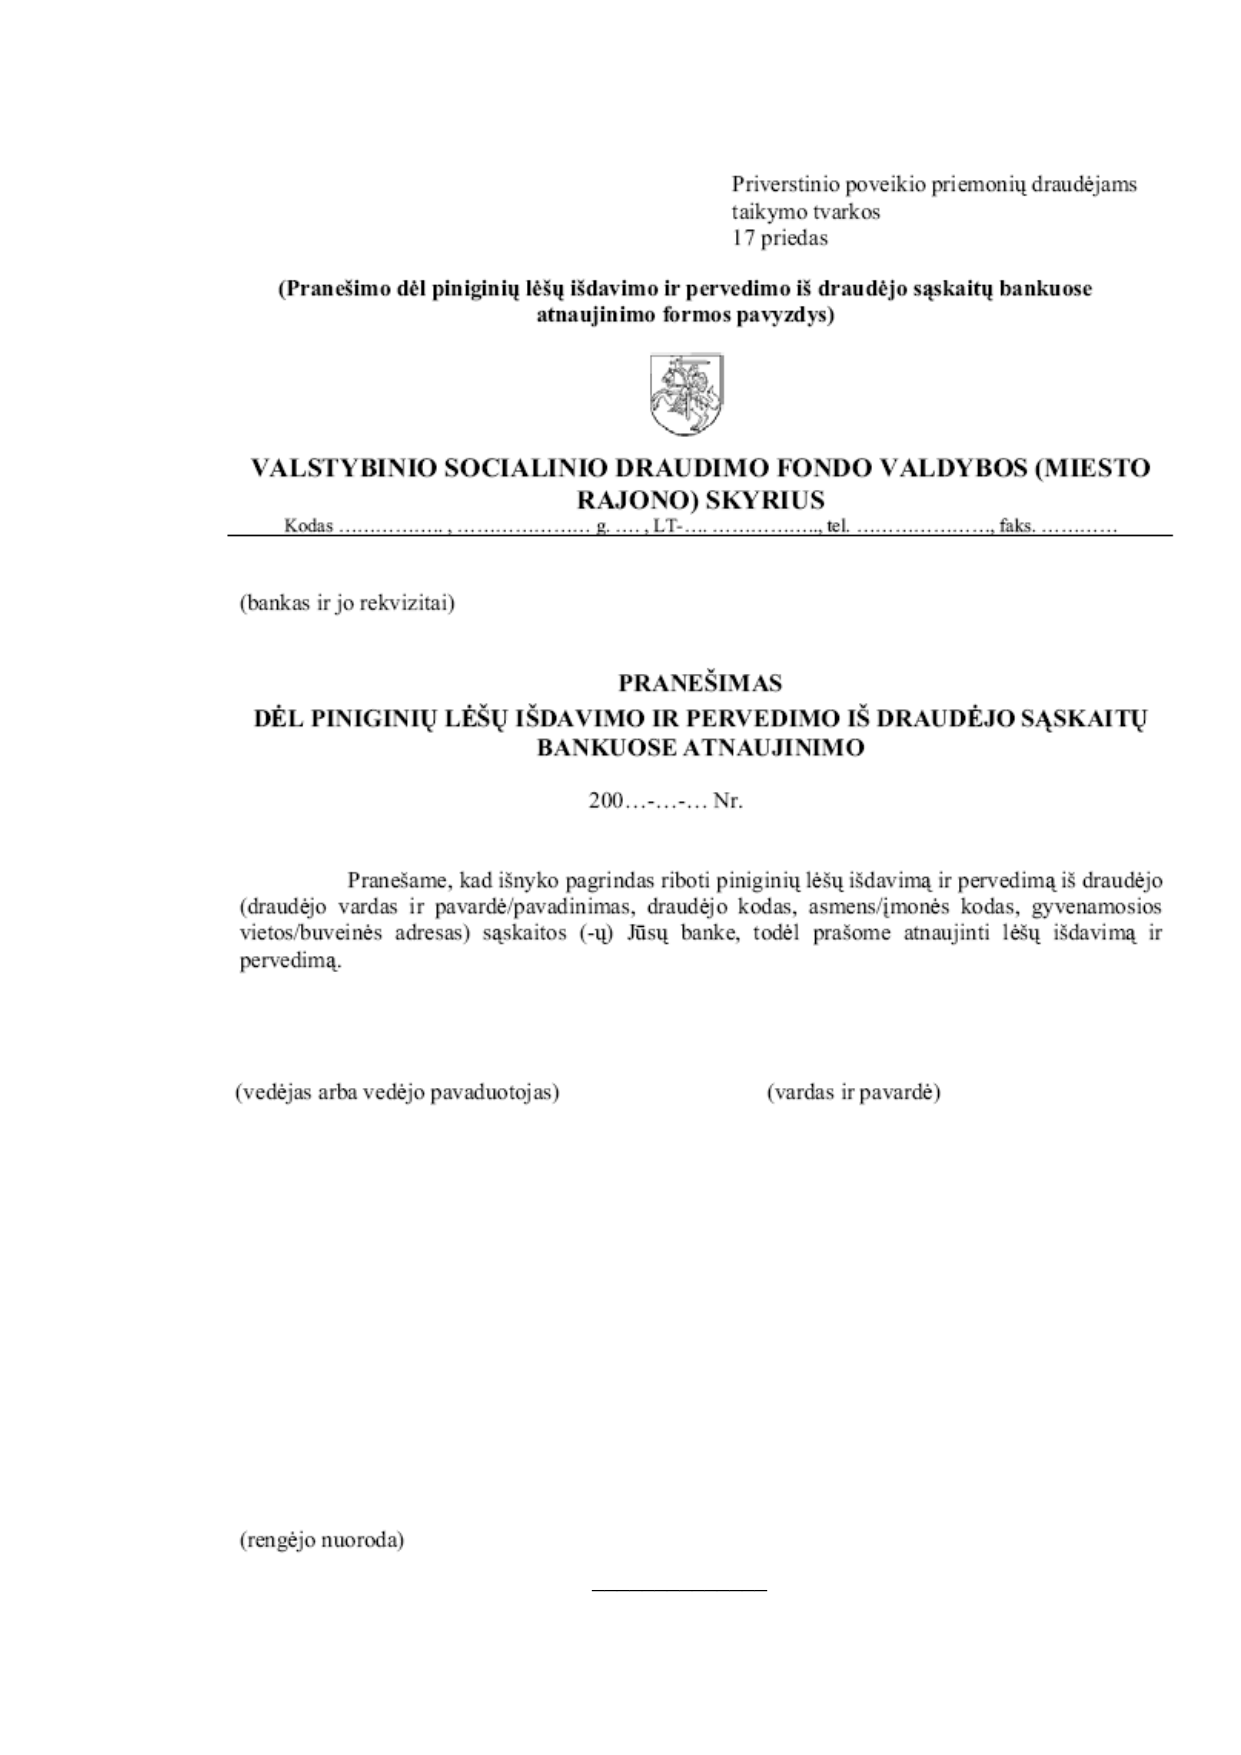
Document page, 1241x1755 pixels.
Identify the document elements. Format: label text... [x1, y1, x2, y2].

text ______________ [177, 1565, 1181, 1593]
